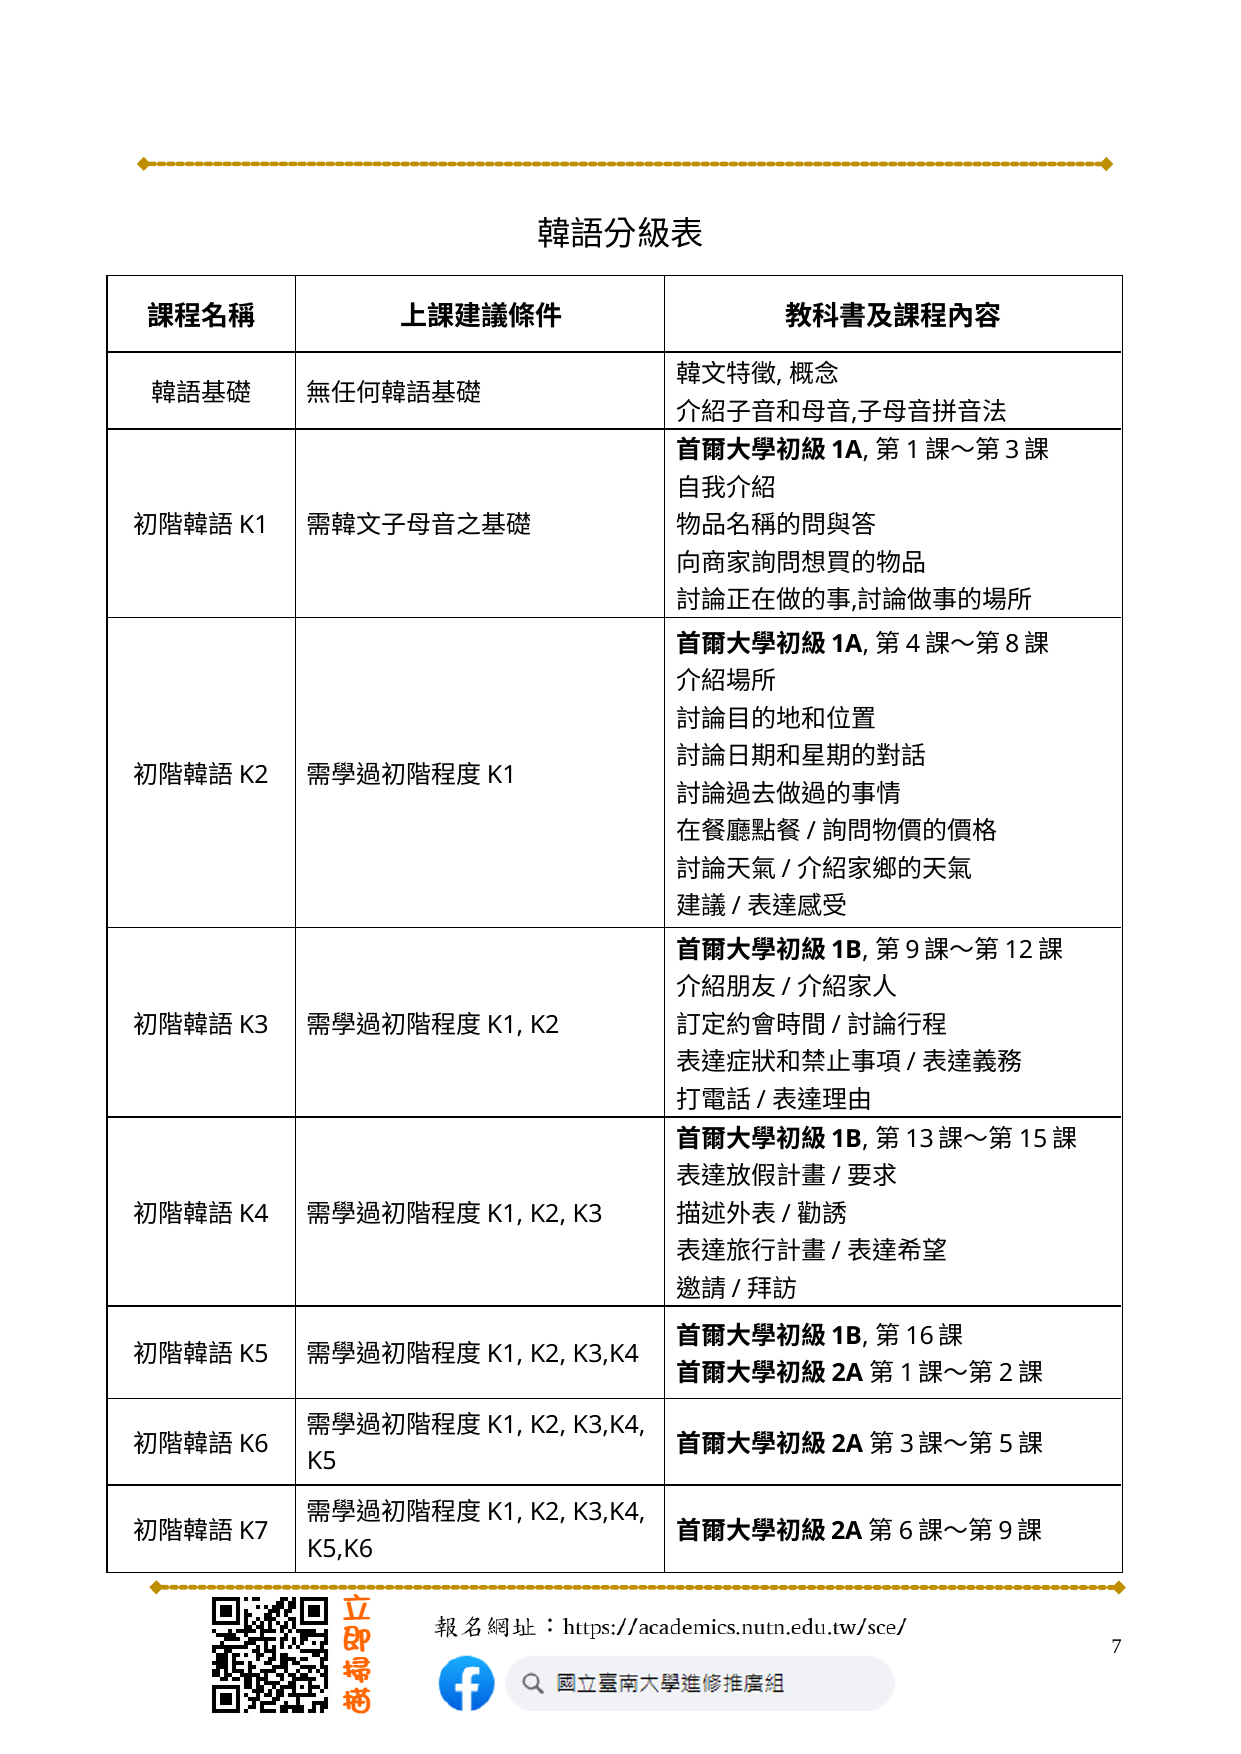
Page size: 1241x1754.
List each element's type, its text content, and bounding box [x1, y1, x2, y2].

table_cell 需學過初階程度K1, K2, K3,K4 [296, 1307, 664, 1397]
table_cell 需學過初階程度K1, K2, K3 [296, 1118, 664, 1305]
table_cell 首爾大學初級 2A 第3課～第5課 [665, 1398, 1122, 1484]
table_cell 需學過初階程度K1 [296, 618, 664, 927]
table_cell 初階韓語K2 [108, 618, 295, 927]
table_cell 需學過初階程度K1, K2 [296, 928, 664, 1116]
picture [196, 1581, 378, 1586]
table_cell 首爾大學初級1B, 第16課 首爾大學初級 2A 第1課～第2課 [665, 1305, 1122, 1397]
table_cell 首爾大學初級1A, 第4課～第8課 介紹場所 討論目的地和位置 討論日期和星期的對話 討論過去做過的事情 在餐廳點餐 / 詢問物價的價格 討論天氣 / 介紹家鄉的天氣 建議 / 表達感受 [665, 617, 1122, 927]
picture [196, 1589, 378, 1725]
table_cell 初階韓語K6 [108, 1399, 295, 1484]
table_header 上課建議條件 [296, 276, 664, 351]
text 韓語分級表 [118, 194, 1122, 269]
table_cell 需學過初階程度K1, K2, K3,K4, K5 [296, 1399, 664, 1484]
table_cell 初階韓語K3 [108, 928, 295, 1116]
table_cell 首爾大學初級2A 第6課～第9課 [665, 1484, 1122, 1572]
table_cell 首爾大學初級1B, 第9課～第12課 介紹朋友 / 介紹家人 訂定約會時間 / 討論行程 表達症狀和禁止事項 / 表達義務 打電話 / 表達理由 [665, 927, 1122, 1116]
table_cell 無任何韓語基礎 [296, 353, 664, 428]
table_cell 需學過初階程度K1, K2, K3,K4, K5,K6 [296, 1486, 664, 1572]
picture [417, 1600, 927, 1719]
table_cell 首爾大學初級1B, 第13課～第15課 表達放假計畫 / 要求 描述外表 / 勸誘 表達旅行計畫 / 表達希望 邀請 / 拜訪 [665, 1116, 1122, 1305]
table_cell 韓文特徵, 概念 介紹子音和母音,子母音拼音法 [665, 351, 1122, 428]
table_header 課程名稱 [108, 276, 295, 351]
table_header 教科書及課程內容 [665, 276, 1122, 351]
table_cell 初階韓語K1 [108, 430, 295, 617]
table_cell 需韓文子母音之基礎 [296, 430, 664, 617]
table_cell 首爾大學初級1A, 第1課～第3課 自我介紹 物品名稱的問與答 向商家詢問想買的物品 討論正在做的事,討論做事的場所 [665, 428, 1122, 617]
table_cell 初階韓語K7 [108, 1486, 295, 1572]
table_cell 初階韓語K4 [108, 1118, 295, 1305]
table_cell 韓語基礎 [108, 353, 295, 428]
table_cell 初階韓語K5 [108, 1307, 295, 1397]
